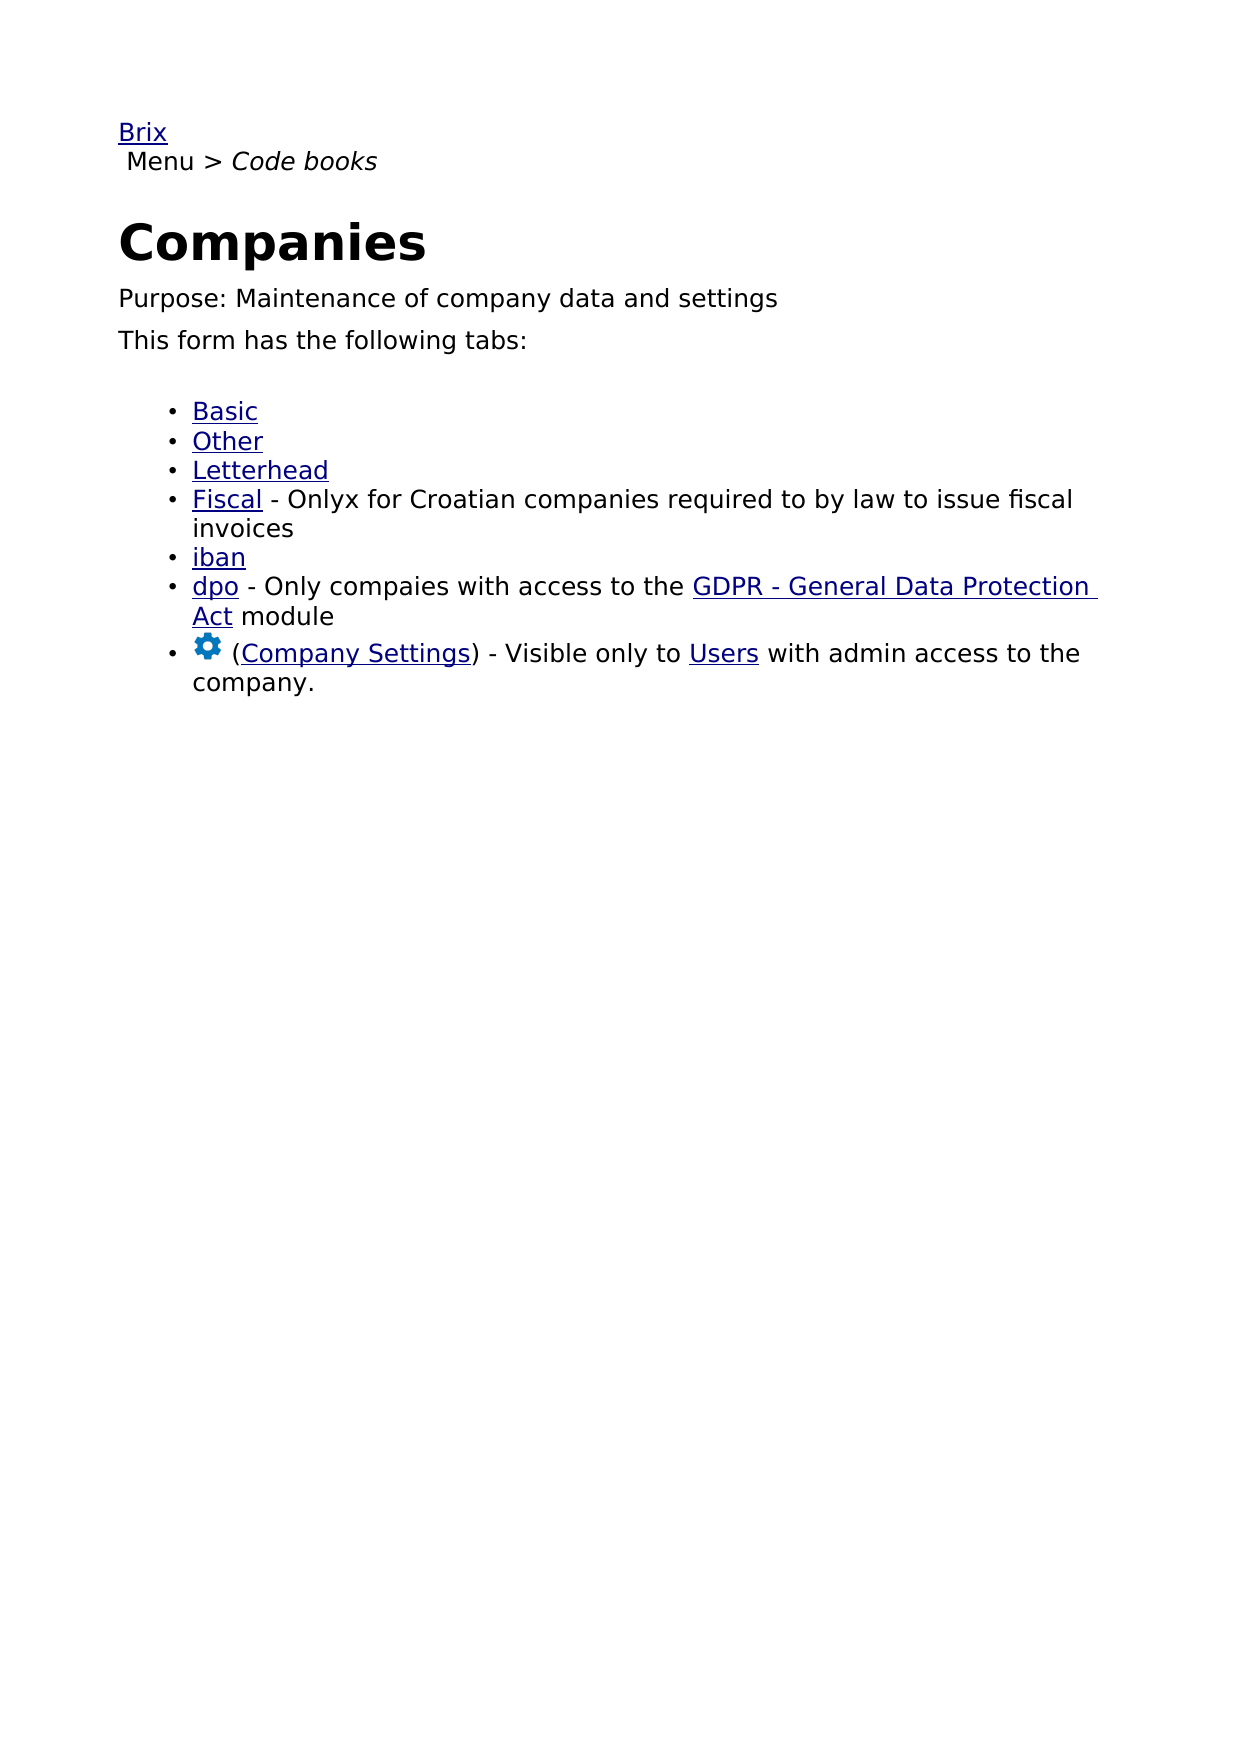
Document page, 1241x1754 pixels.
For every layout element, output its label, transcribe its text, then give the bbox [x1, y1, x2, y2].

list Basic [177, 397, 1122, 427]
list Fiscal - Onlyx for Croatian companies required to by law to issue fiscal invoices [177, 485, 1122, 543]
list Other [177, 427, 1122, 456]
text Brix Menu > Code books [118, 118, 1122, 176]
text Purpose: Maintenance of company data and settings [118, 285, 1122, 314]
list dpo - Only compaies with access to the GDPR - General Data Protection Act module [177, 572, 1122, 631]
list iban [177, 543, 1122, 572]
subtitle Companies [118, 214, 1122, 272]
picture [192, 630, 224, 662]
list (Company Settings) - Visible only to Users with admin access to the company. [177, 631, 1122, 697]
text This form has the following tabs: [118, 326, 1122, 356]
list Letterhead [177, 456, 1122, 485]
